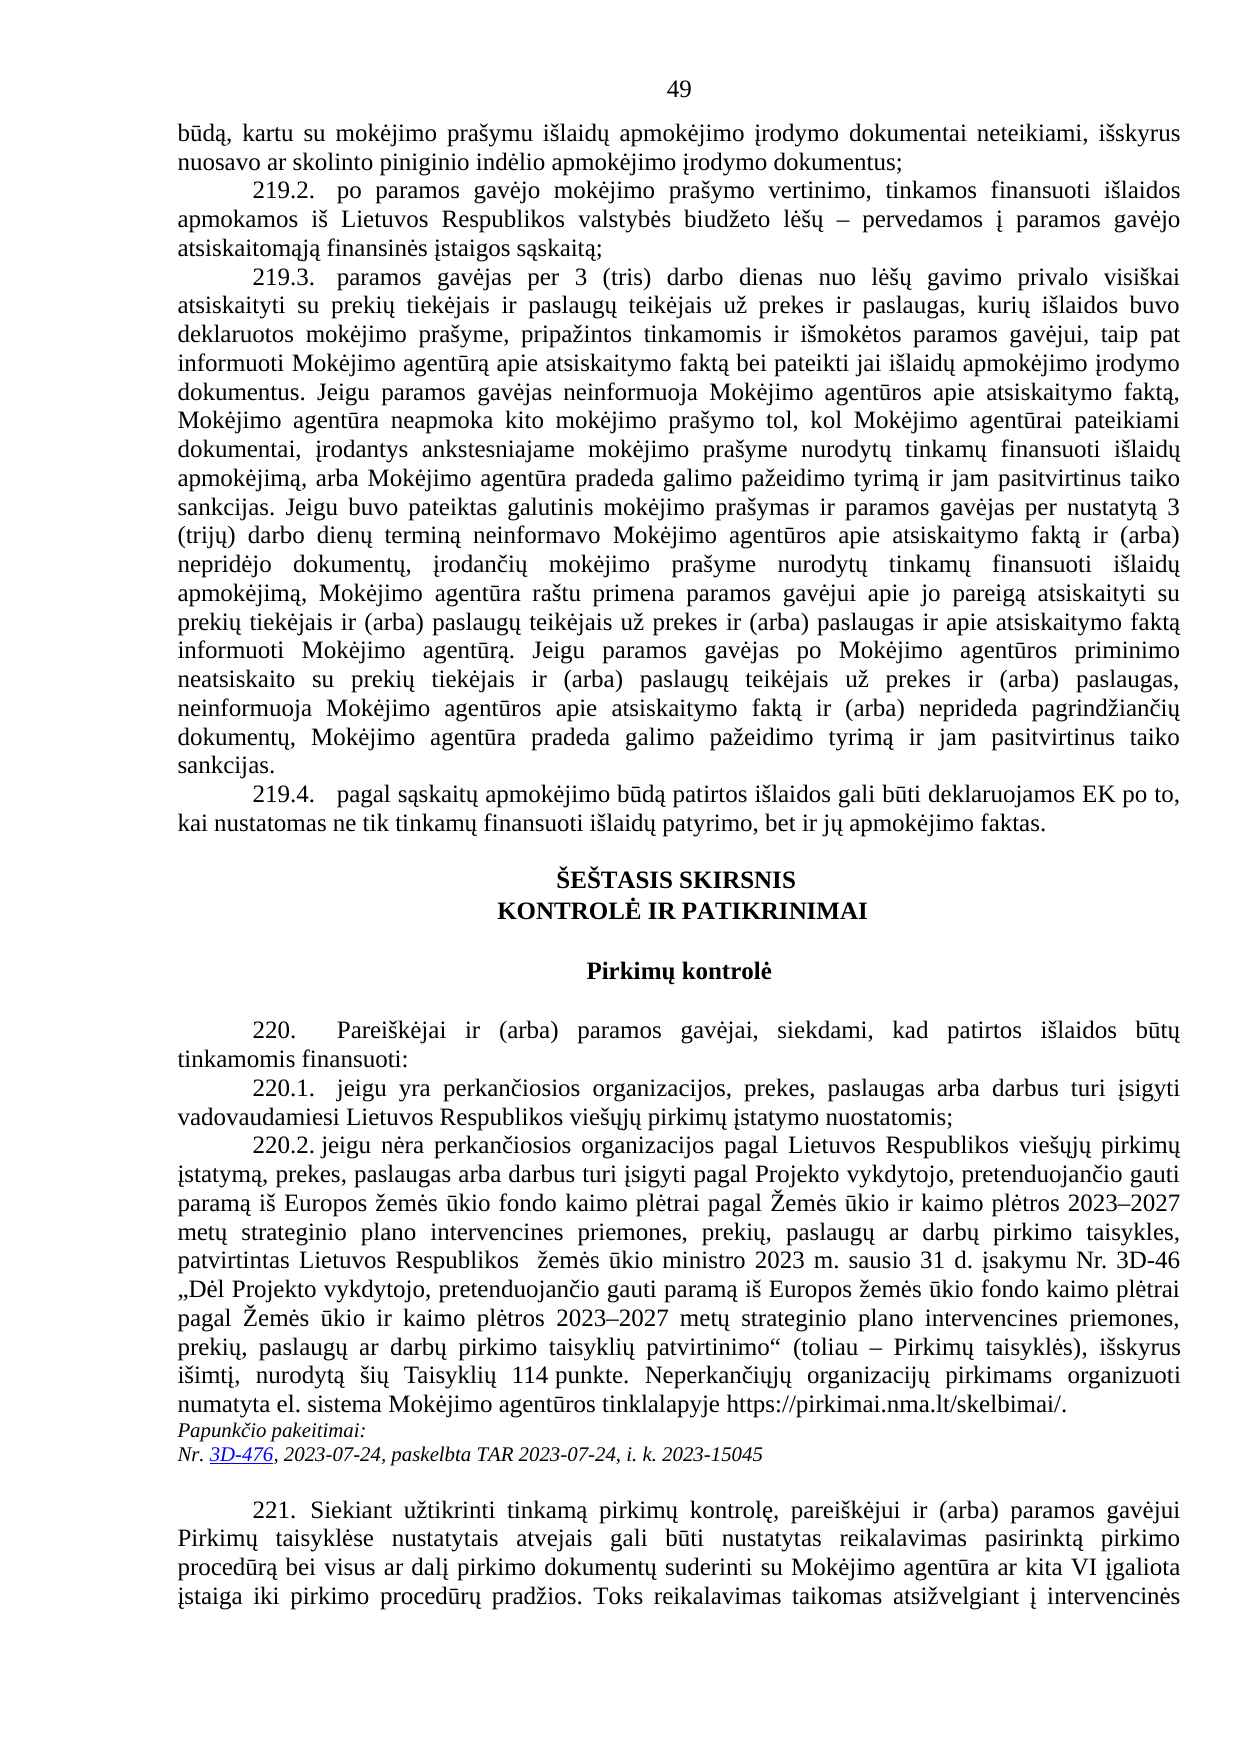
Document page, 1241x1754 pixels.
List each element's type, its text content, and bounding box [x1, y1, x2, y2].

subtitle KONTROLĖ IR PATIKRINIMAI [177, 896, 1181, 925]
text būdą, kartu su mokėjimo prašymu išlaidų apmokėjimo įrodymo dokumentai neteikiami, išskyrus nuosavo ar skolinto piniginio indėlio apmokėjimo įrodymo dokumentus; [177, 118, 1181, 176]
text 219.4. pagal sąskaitų apmokėjimo būdą patirtos išlaidos gali būti deklaruojamos EK po to, kai nustatomas ne tik tinkamų finansuoti išlaidų patyrimo, bet ir jų apmokėjimo faktas. [177, 779, 1181, 837]
text 221. Siekiant užtikrinti tinkamą pirkimų kontrolę, pareiškėjui ir (arba) paramos gavėjui Pirkimų taisyklėse nustatytais atvejais gali būti nustatytas reikalavimas pasirinktą pirkimo procedūrą bei visus ar dalį pirkimo dokumentų suderinti su Mokėjimo agentūra ar kita VI įgaliota įstaiga iki pirkimo procedūrų pradžios. Toks reikalavimas taikomas atsižvelgiant į intervencinės [177, 1495, 1181, 1610]
text 220.1. jeigu yra perkančiosios organizacijos, prekes, paslaugas arba darbus turi įsigyti vadovaudamiesi Lietuvos Respublikos viešųjų pirkimų įstatymo nuostatomis; [177, 1073, 1181, 1130]
text 219.2. po paramos gavėjo mokėjimo prašymo vertinimo, tinkamos finansuoti išlaidos apmokamos iš Lietuvos Respublikos valstybės biudžeto lėšų – pervedamos į paramos gavėjo atsiskaitomąją finansinės įstaigos sąskaitą; [177, 176, 1181, 262]
text Nr. 3D-476, 2023-07-24, paskelbta TAR 2023-07-24, i. k. 2023-15045 [177, 1442, 1181, 1466]
text Papunkčio pakeitimai: [177, 1418, 1181, 1442]
text 220. Pareiškėjai ir (arba) paramos gavėjai, siekdami, kad patirtos išlaidos būtų tinkamomis finansuoti: [177, 1015, 1181, 1073]
subtitle ŠEŠTASIS SKIRSNIS [177, 866, 1181, 894]
text 220.2. jeigu nėra perkančiosios organizacijos pagal Lietuvos Respublikos viešųjų pirkimų įstatymą, prekes, paslaugas arba darbus turi įsigyti pagal Projekto vykdytojo, pretenduojančio gauti paramą iš Europos žemės ūkio fondo kaimo plėtrai pagal Žemės ūkio ir kaimo plėtros 2023–2027 metų strateginio plano intervencines priemones, prekių, paslaugų ar darbų pirkimo taisykles, patvirtintas Lietuvos Respublikos žemės ūkio ministro 2023 m. sausio 31 d. įsakymu Nr. 3D-46 „Dėl Projekto vykdytojo, pretenduojančio gauti paramą iš Europos žemės ūkio fondo kaimo plėtrai pagal Žemės ūkio ir kaimo plėtros 2023–2027 metų strateginio plano intervencines priemones, prekių, paslaugų ar darbų pirkimo taisyklių patvirtinimo“ (toliau – Pirkimų taisyklės), išskyrus išimtį, nurodytą šių Taisyklių 114 punkte. Neperkančiųjų organizacijų pirkimams organizuoti numatyta el. sistema Mokėjimo agentūros tinklalapyje https://pirkimai.nma.lt/skelbimai/. [177, 1130, 1181, 1418]
text 219.3. paramos gavėjas per 3 (tris) darbo dienas nuo lėšų gavimo privalo visiškai atsiskaityti su prekių tiekėjais ir paslaugų teikėjais už prekes ir paslaugas, kurių išlaidos buvo deklaruotos mokėjimo prašyme, pripažintos tinkamomis ir išmokėtos paramos gavėjui, taip pat informuoti Mokėjimo agentūrą apie atsiskaitymo faktą bei pateikti jai išlaidų apmokėjimo įrodymo dokumentus. Jeigu paramos gavėjas neinformuoja Mokėjimo agentūros apie atsiskaitymo faktą, Mokėjimo agentūra neapmoka kito mokėjimo prašymo tol, kol Mokėjimo agentūrai pateikiami dokumentai, įrodantys ankstesniajame mokėjimo prašyme nurodytų tinkamų finansuoti išlaidų apmokėjimą, arba Mokėjimo agentūra pradeda galimo pažeidimo tyrimą ir jam pasitvirtinus taiko sankcijas. Jeigu buvo pateiktas galutinis mokėjimo prašymas ir paramos gavėjas per nustatytą 3 (trijų) darbo dienų terminą neinformavo Mokėjimo agentūros apie atsiskaitymo faktą ir (arba) nepridėjo dokumentų, įrodančių mokėjimo prašyme nurodytų tinkamų finansuoti išlaidų apmokėjimą, Mokėjimo agentūra raštu primena paramos gavėjui apie jo pareigą atsiskaityti su prekių tiekėjais ir (arba) paslaugų teikėjais už prekes ir (arba) paslaugas ir apie atsiskaitymo faktą informuoti Mokėjimo agentūrą. Jeigu paramos gavėjas po Mokėjimo agentūros priminimo neatsiskaito su prekių tiekėjais ir (arba) paslaugų teikėjais už prekes ir (arba) paslaugas, neinformuoja Mokėjimo agentūros apie atsiskaitymo faktą ir (arba) neprideda pagrindžiančių dokumentų, Mokėjimo agentūra pradeda galimo pažeidimo tyrimą ir jam pasitvirtinus taiko sankcijas. [177, 262, 1181, 779]
subtitle Pirkimų kontrolė [177, 956, 1181, 984]
